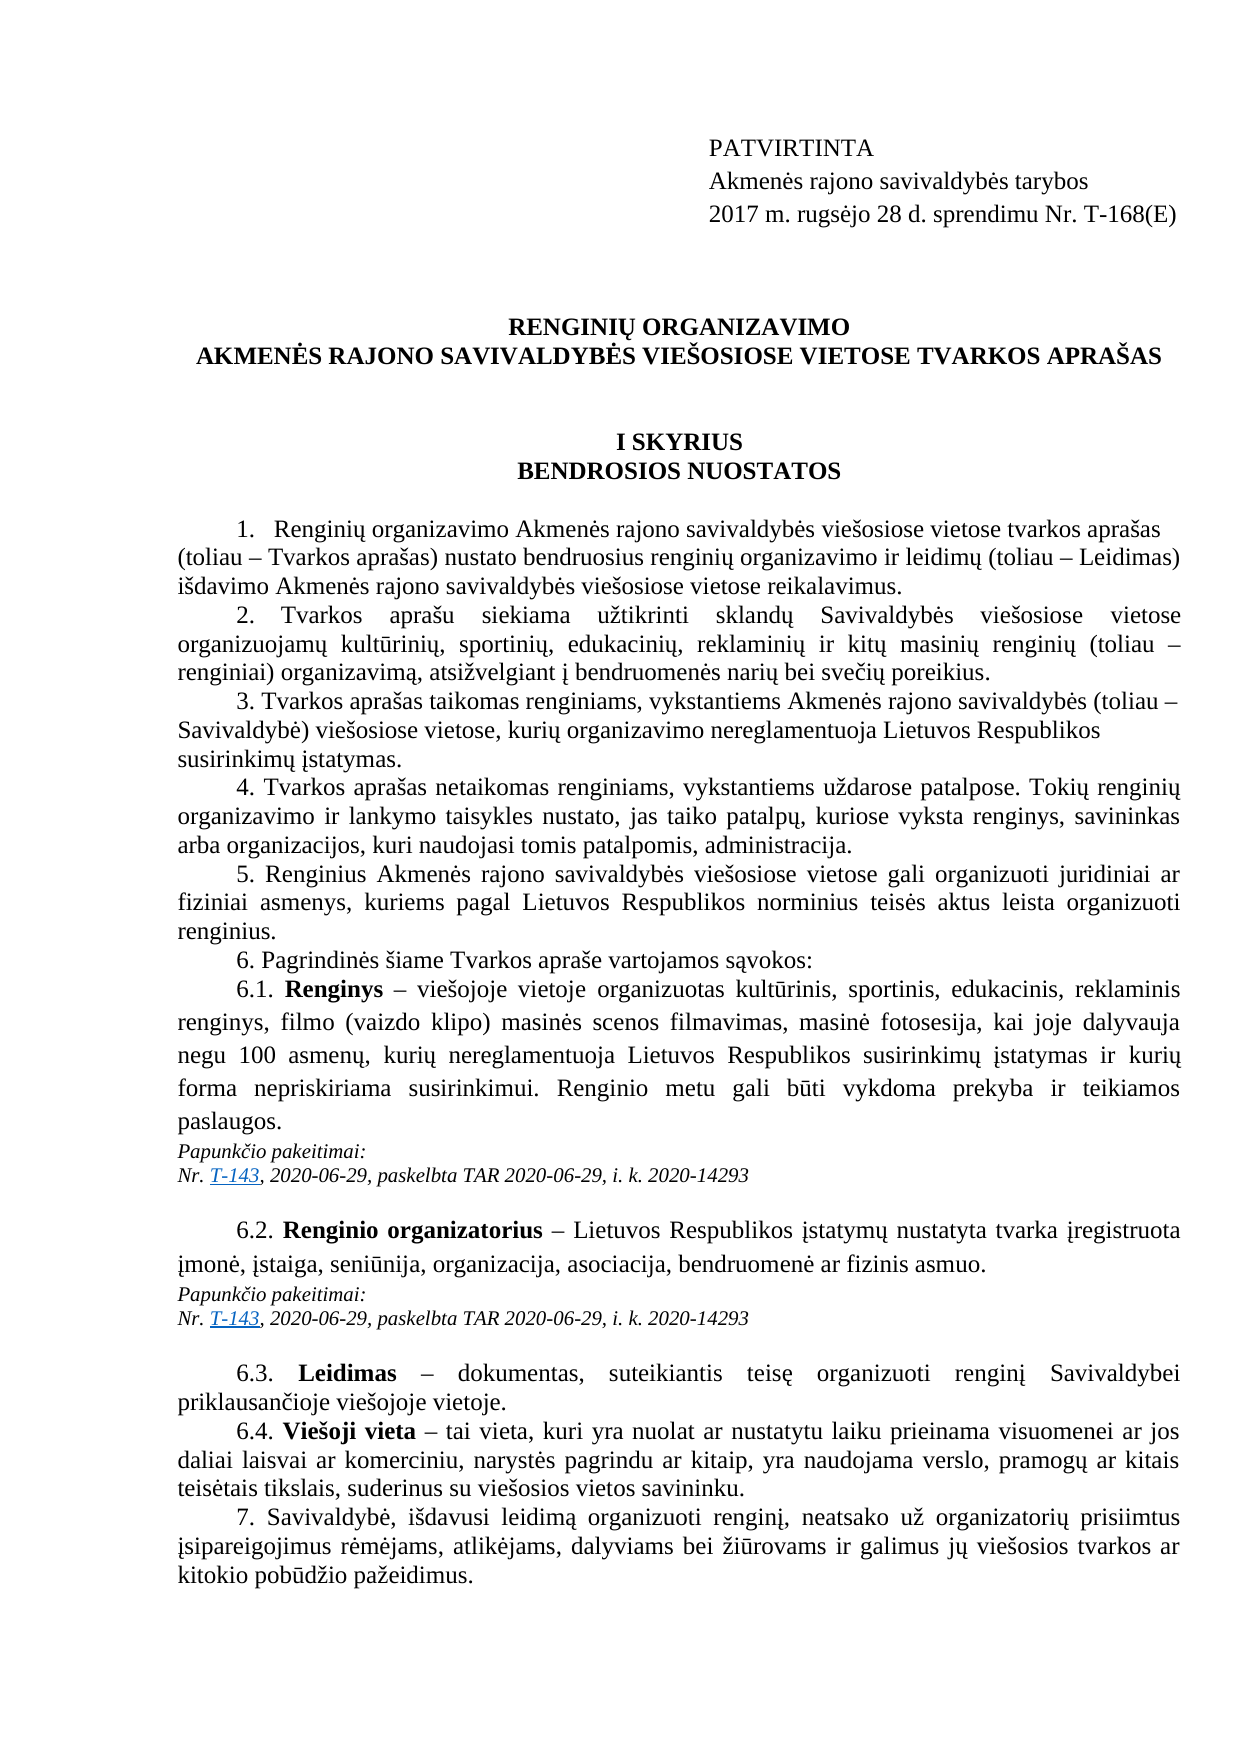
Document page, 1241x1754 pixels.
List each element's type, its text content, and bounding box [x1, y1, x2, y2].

text 5. Renginius Akmenės rajono savivaldybės viešosiose vietose gali organizuoti juridiniai ar fiziniai asmenys, kuriems pagal Lietuvos Respublikos norminius teisės aktus leista organizuoti renginius. [177, 859, 1181, 945]
text 6.3. Leidimas – dokumentas, suteikiantis teisę organizuoti renginį Savivaldybei priklausančioje viešojoje vietoje. [177, 1358, 1181, 1416]
text PATVIRTINTA [709, 133, 1181, 162]
text AKMENĖS RAJONO SAVIVALDYBĖS VIEŠOSIOSE VIETOSE TVARKOS APRAŠAS [177, 341, 1181, 370]
text I SKYRIUS [177, 427, 1181, 456]
text 6.1. Renginys – viešojoje vietoje organizuotas kultūrinis, sportinis, edukacinis, reklaminis renginys, filmo (vaizdo klipo) masinės scenos filmavimas, masinė fotosesija, kai joje dalyvauja negu 100 asmenų, kurių nereglamentuoja Lietuvos Respublikos susirinkimų įstatymas ir kurių forma nepriskiriama susirinkimui. Renginio metu gali būti vykdoma prekyba ir teikiamos paslaugos. [177, 974, 1181, 1134]
text Nr. T-143, 2020-06-29, paskelbta TAR 2020-06-29, i. k. 2020-14293 [177, 1163, 1181, 1187]
text BENDROSIOS NUOSTATOS [177, 456, 1181, 485]
text Papunkčio pakeitimai: [177, 1282, 1181, 1306]
text Savivaldybė) viešosiose vietose, kurių organizavimo nereglamentuoja Lietuvos Respublikos susirinkimų įstatymas. [177, 715, 1181, 772]
text 6.4. Viešoji vieta – tai vieta, kuri yra nuolat ar nustatytu laiku prieinama visuomenei ar jos daliai laisvai ar komerciniu, narystės pagrindu ar kitaip, yra naudojama verslo, pramogų ar kitais teisėtais tikslais, suderinus su viešosios vietos savininku. [177, 1416, 1181, 1502]
text 2017 m. rugsėjo 28 d. sprendimu Nr. T-168(E) [709, 199, 1181, 228]
text Akmenės rajono savivaldybės tarybos [709, 166, 1181, 195]
text Papunkčio pakeitimai: [177, 1139, 1181, 1163]
text 7. Savivaldybė, išdavusi leidimą organizuoti renginį, neatsako už organizatorių prisiimtus įsipareigojimus rėmėjams, atlikėjams, dalyviams bei žiūrovams ir galimus jų viešosios tvarkos ar kitokio pobūdžio pažeidimus. [177, 1502, 1181, 1588]
text 6.2. Renginio organizatorius – Lietuvos Respublikos įstatymų nustatyta tvarka įregistruota įmonė, įstaiga, seniūnija, organizacija, asociacija, bendruomenė ar fizinis asmuo. [177, 1216, 1181, 1277]
text 6. Pagrindinės šiame Tvarkos apraše vartojamos sąvokos: [177, 945, 1181, 974]
text (toliau – Tvarkos aprašas) nustato bendruosius renginių organizavimo ir leidimų (toliau – Leidimas) išdavimo Akmenės rajono savivaldybės viešosiose vietose reikalavimus. [177, 542, 1181, 600]
text 4. Tvarkos aprašas netaikomas renginiams, vykstantiems uždarose patalpose. Tokių renginių organizavimo ir lankymo taisykles nustato, jas taiko patalpų, kuriose vyksta renginys, savininkas arba organizacijos, kuri naudojasi tomis patalpomis, administracija. [177, 772, 1181, 859]
text 3. Tvarkos aprašas taikomas renginiams, vykstantiems Akmenės rajono savivaldybės (toliau – [236, 686, 1181, 715]
text RENGINIŲ ORGANIZAVIMO [177, 312, 1181, 341]
text 1. Renginių organizavimo Akmenės rajono savivaldybės viešosiose vietose tvarkos aprašas [236, 514, 1181, 542]
text Nr. T-143, 2020-06-29, paskelbta TAR 2020-06-29, i. k. 2020-14293 [177, 1306, 1181, 1330]
text 2. Tvarkos aprašu siekiama užtikrinti sklandų Savivaldybės viešosiose vietose organizuojamų kultūrinių, sportinių, edukacinių, reklaminių ir kitų masinių renginių (toliau – renginiai) organizavimą, atsižvelgiant į bendruomenės narių bei svečių poreikius. [177, 600, 1181, 686]
